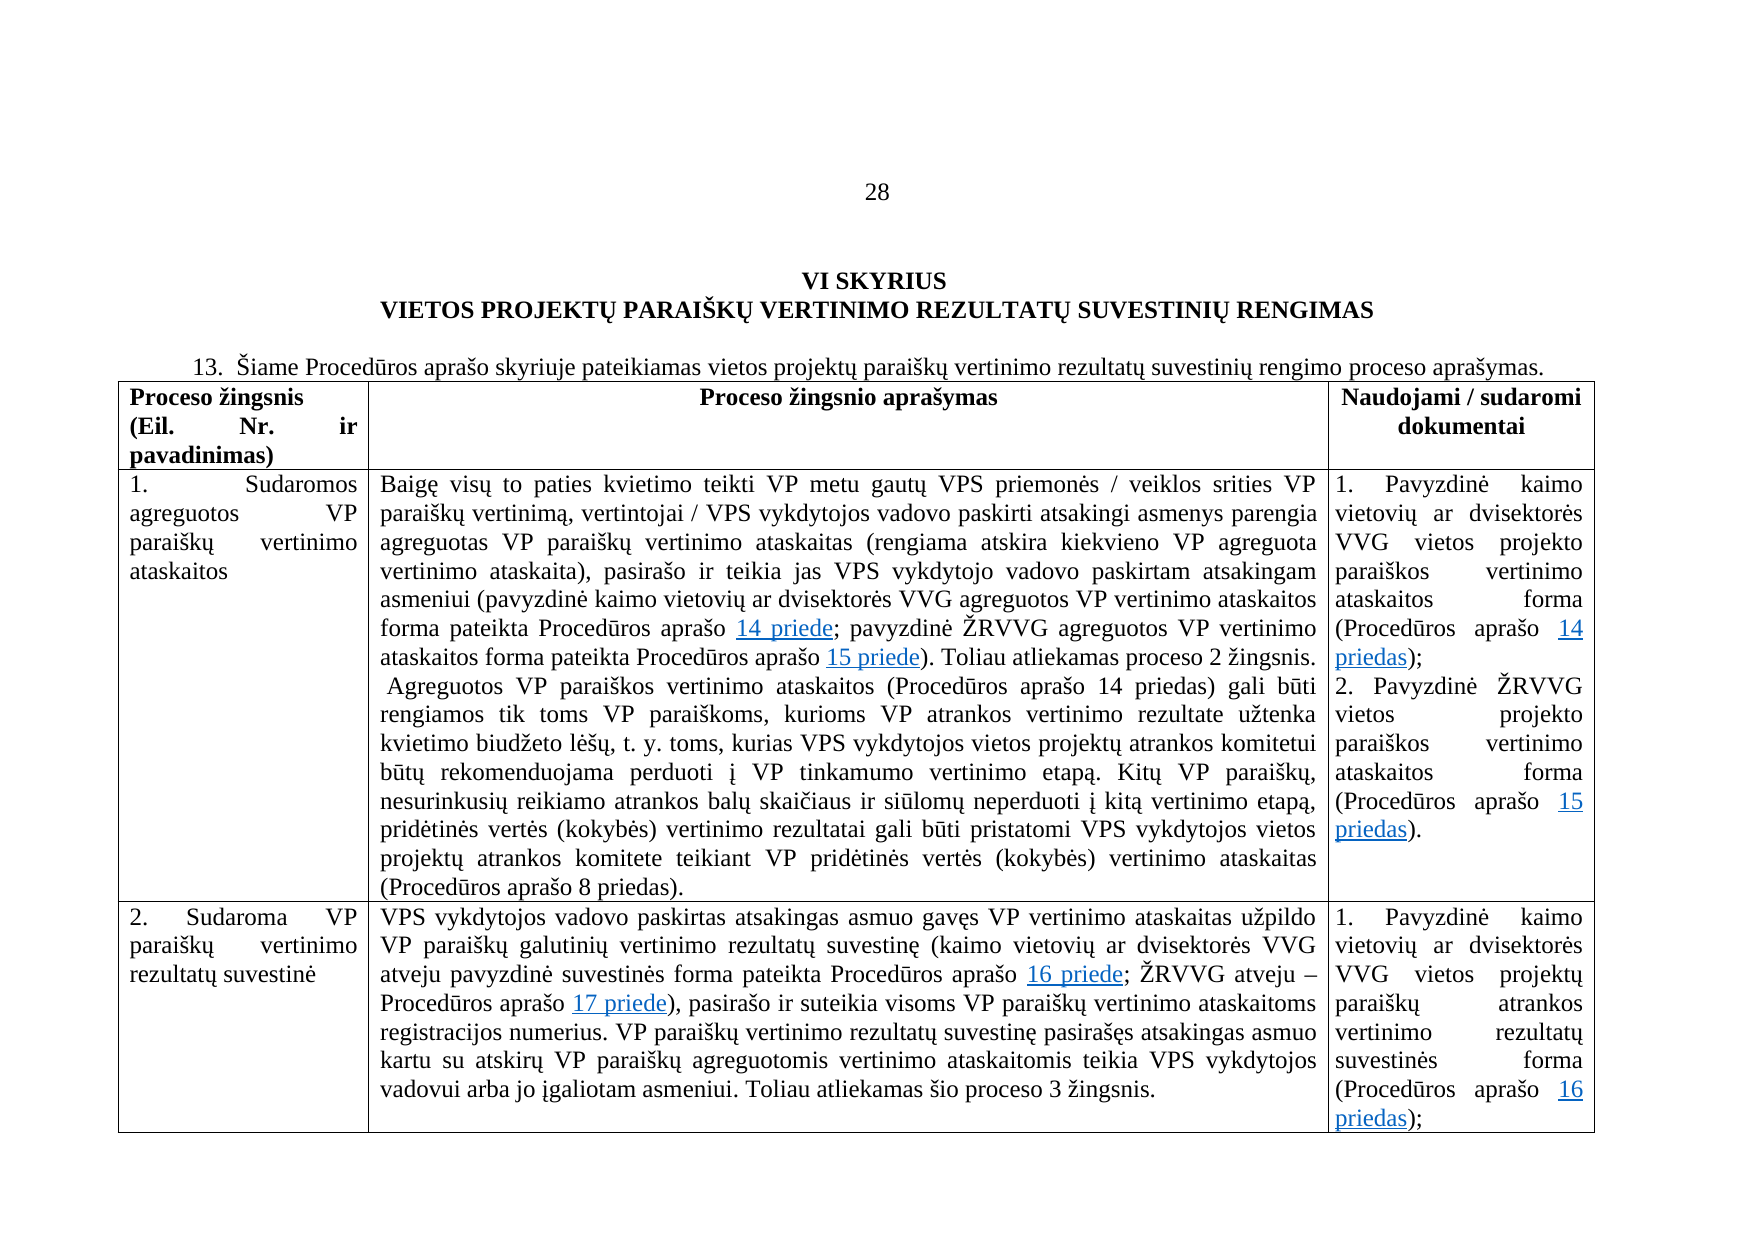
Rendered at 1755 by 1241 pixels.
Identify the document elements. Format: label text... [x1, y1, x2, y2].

text vietos projektų paraiškų vertinimo rezultatų suvestinių rengimas [118, 295, 1636, 324]
text 13. Šiame Procedūros aprašo skyriuje pateikiamas vietos projektų paraiškų vertinimo rezultatų suvestinių rengimo proceso aprašymas. [118, 352, 1636, 381]
table_cell 2. Sudaroma VP paraiškų vertinimo rezultatų suvestinė [119, 902, 368, 1132]
table_cell VPS vykdytojos vadovo paskirtas atsakingas asmuo gavęs VP vertinimo ataskaitas užpildo VP paraiškų galutinių vertinimo rezultatų suvestinę (kaimo vietovių ar dvisektorės VVG atveju pavyzdinė suvestinės forma pateikta Procedūros aprašo 16 priede; ŽRVVG atveju – Procedūros aprašo 17 priede), pasirašo ir suteikia visoms VP paraiškų vertinimo ataskaitoms registracijos numerius. VP paraiškų vertinimo rezultatų suvestinę pasirašęs atsakingas asmuo kartu su atskirų VP paraiškų agreguotomis vertinimo ataskaitomis teikia VPS vykdytojos vadovui arba jo įgaliotam asmeniui. Toliau atliekamas šio proceso 3 žingsnis. [369, 902, 1328, 1132]
table_header Proceso žingsnis (Eil. Nr. ir pavadinimas) [119, 382, 368, 468]
text VI SKYRIUS [118, 266, 1636, 295]
table_header Naudojami / sudaromi dokumentai [1329, 382, 1594, 468]
table_cell 1. Pavyzdinė kaimo vietovių ar dvisektorės VVG vietos projektų paraiškų atrankos vertinimo rezultatų suvestinės forma (Procedūros aprašo 16 priedas); [1329, 902, 1594, 1132]
table_cell Baigę visų to paties kvietimo teikti VP metu gautų VPS priemonės / veiklos srities VP paraiškų vertinimą, vertintojai / VPS vykdytojos vadovo paskirti atsakingi asmenys parengia agreguotas VP paraiškų vertinimo ataskaitas (rengiama atskira kiekvieno VP agreguota vertinimo ataskaita), pasirašo ir teikia jas VPS vykdytojo vadovo paskirtam atsakingam asmeniui (pavyzdinė kaimo vietovių ar dvisektorės VVG agreguotos VP vertinimo ataskaitos forma pateikta Procedūros aprašo 14 priede; pavyzdinė ŽRVVG agreguotos VP vertinimo ataskaitos forma pateikta Procedūros aprašo 15 priede). Toliau atliekamas proceso 2 žingsnis. Agreguotos VP paraiškos vertinimo ataskaitos (Procedūros aprašo 14 priedas) gali būti rengiamos tik toms VP paraiškoms, kurioms VP atrankos vertinimo rezultate užtenka kvietimo biudžeto lėšų, t. y. toms, kurias VPS vykdytojos vietos projektų atrankos komitetui būtų rekomenduojama perduoti į VP tinkamumo vertinimo etapą. Kitų VP paraiškų, nesurinkusių reikiamo atrankos balų skaičiaus ir siūlomų neperduoti į kitą vertinimo etapą, pridėtinės vertės (kokybės) vertinimo rezultatai gali būti pristatomi VPS vykdytojos vietos projektų atrankos komitete teikiant VP pridėtinės vertės (kokybės) vertinimo ataskaitas (Procedūros aprašo 8 priedas). [369, 470, 1328, 901]
table_cell 1. Pavyzdinė kaimo vietovių ar dvisektorės VVG vietos projekto paraiškos vertinimo ataskaitos forma (Procedūros aprašo 14 priedas); 2. Pavyzdinė ŽRVVG vietos projekto paraiškos vertinimo ataskaitos forma (Procedūros aprašo 15 priedas). [1329, 470, 1594, 901]
table_header Proceso žingsnio aprašymas [369, 382, 1328, 468]
table_cell 1. Sudaromos agreguotos VP paraiškų vertinimo ataskaitos [119, 470, 368, 901]
